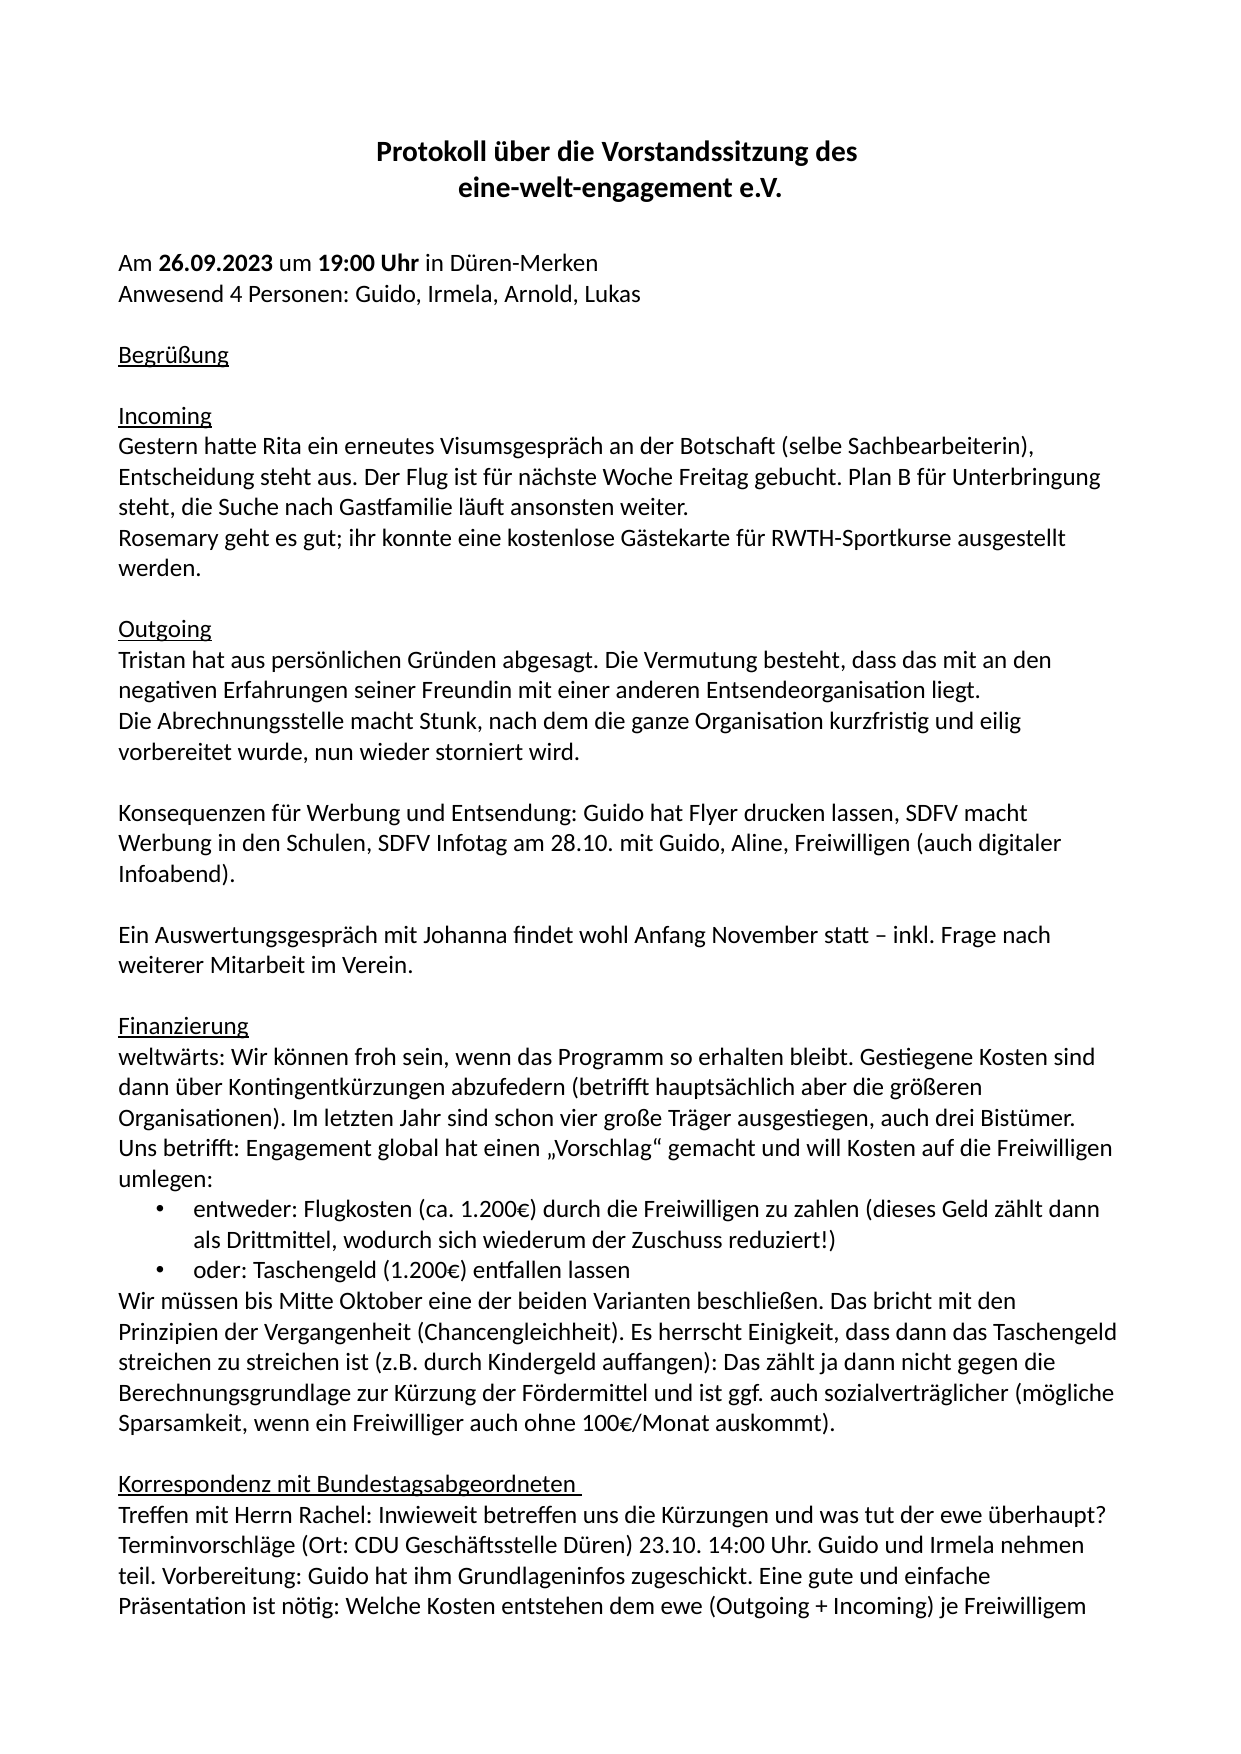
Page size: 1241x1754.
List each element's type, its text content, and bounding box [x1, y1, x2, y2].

text Ein Auswertungsgespräch mit Johanna findet wohl Anfang November statt – inkl. Frage nach weiterer Mitarbeit im Verein. [118, 919, 1122, 980]
text Treffen mit Herrn Rachel: Inwieweit betreffen uns die Kürzungen und was tut der ewe überhaupt? Terminvorschläge (Ort: CDU Geschäftsstelle Düren) 23.10. 14:00 Uhr. Guido und Irmela nehmen teil. Vorbereitung: Guido hat ihm Grundlageninfos zugeschickt. Eine gute und einfache Präsentation ist nötig: Welche Kosten entstehen dem ewe (Outgoing + Incoming) je Freiwilligem [118, 1499, 1122, 1621]
text Rosemary geht es gut; ihr konnte eine kostenlose Gästekarte für RWTH-Sportkurse ausgestellt werden. [118, 522, 1122, 583]
text Die Abrechnungsstelle macht Stunk, nach dem die ganze Organisation kurzfristig und eilig vorbereitet wurde, nun wieder storniert wird. [118, 705, 1122, 766]
text Tristan hat aus persönlichen Gründen abgesagt. Die Vermutung besteht, dass das mit an den negativen Erfahrungen seiner Freundin mit einer anderen Entsendeorganisation liegt. [118, 644, 1122, 705]
text Korrespondenz mit Bundestagsabgeordneten [118, 1468, 1122, 1499]
text Am 26.09.2023 um 19:00 Uhr in Düren-Merken [118, 247, 1122, 278]
text Uns betrifft: Engagement global hat einen „Vorschlag“ gemacht und will Kosten auf die Freiwilligen umlegen: [118, 1132, 1122, 1193]
list oder: Taschengeld (1.200€) entfallen lassen [156, 1254, 1122, 1285]
text Anwesend 4 Personen: Guido, Irmela, Arnold, Lukas [118, 278, 1122, 308]
text Outgoing [118, 614, 1122, 644]
text Wir müssen bis Mitte Oktober eine der beiden Varianten beschließen. Das bricht mit den Prinzipien der Vergangenheit (Chancengleichheit). Es herrscht Einigkeit, dass dann das Taschengeld streichen zu streichen ist (z.B. durch Kindergeld auffangen): Das zählt ja dann nicht gegen die Berechnungsgrundlage zur Kürzung der Fördermittel und ist ggf. auch sozialverträglicher (mögliche Sparsamkeit, wenn ein Freiwilliger auch ohne 100€/Monat auskommt). [118, 1285, 1122, 1438]
list entweder: Flugkosten (ca. 1.200€) durch die Freiwilligen zu zahlen (dieses Geld zählt dann als Drittmittel, wodurch sich wiederum der Zuschuss reduziert!) [156, 1193, 1122, 1254]
text Begrüßung [118, 339, 1122, 369]
subtitle Protokoll über die Vorstandssitzung des eine-welt-engagement e.V. [118, 133, 1122, 204]
text Finanzierung [118, 1010, 1122, 1041]
text Incoming [118, 400, 1122, 431]
text weltwärts: Wir können froh sein, wenn das Programm so erhalten bleibt. Gestiegene Kosten sind dann über Kontingentkürzungen abzufedern (betrifft hauptsächlich aber die größeren Organisationen). Im letzten Jahr sind schon vier große Träger ausgestiegen, auch drei Bistümer. [118, 1041, 1122, 1132]
text Konsequenzen für Werbung und Entsendung: Guido hat Flyer drucken lassen, SDFV macht Werbung in den Schulen, SDFV Infotag am 28.10. mit Guido, Aline, Freiwilligen (auch digitaler Infoabend). [118, 797, 1122, 888]
text Gestern hatte Rita ein erneutes Visumsgespräch an der Botschaft (selbe Sachbearbeiterin), Entscheidung steht aus. Der Flug ist für nächste Woche Freitag gebucht. Plan B für Unterbringung steht, die Suche nach Gastfamilie läuft ansonsten weiter. [118, 431, 1122, 522]
